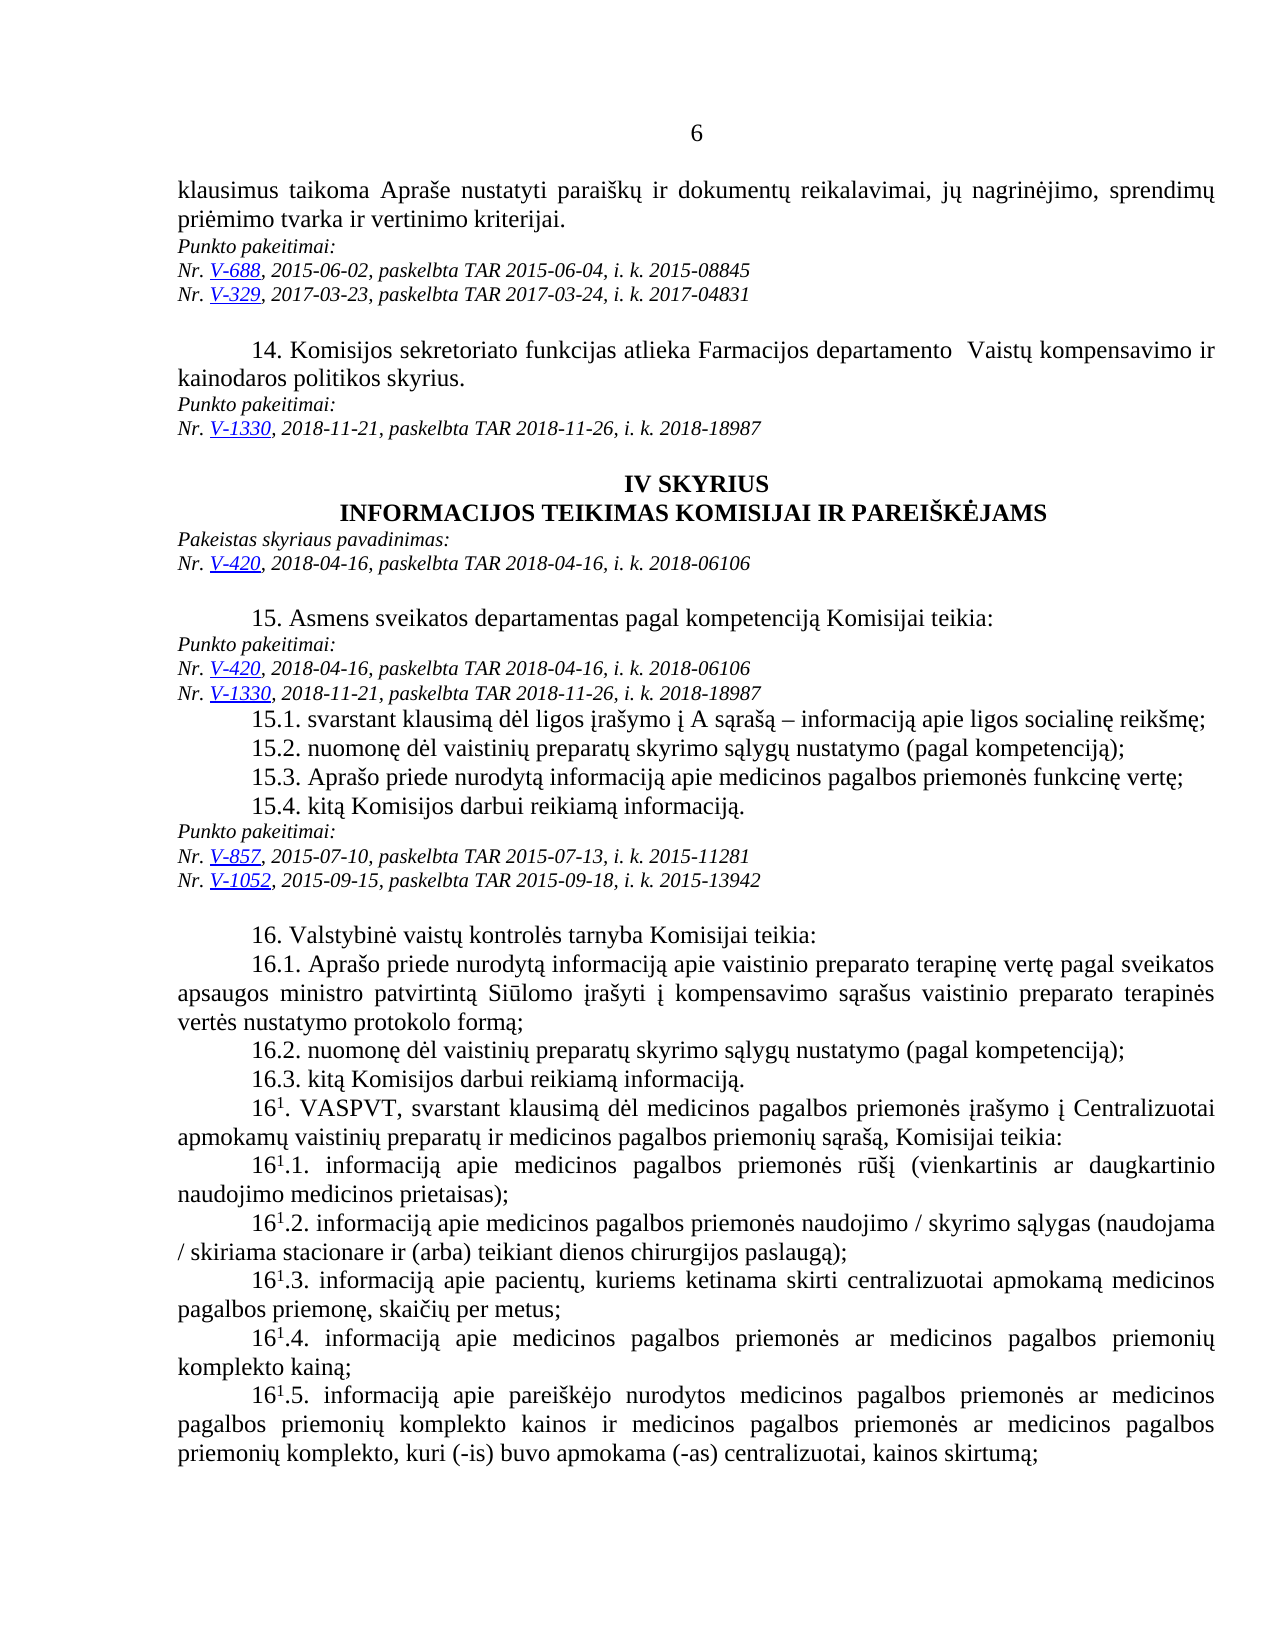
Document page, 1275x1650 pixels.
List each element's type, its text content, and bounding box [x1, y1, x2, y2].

text Nr. V-688, 2015-06-02, paskelbta TAR 2015-06-04, i. k. 2015-08845 [177, 258, 1216, 282]
text Nr. V-857, 2015-07-10, paskelbta TAR 2015-07-13, i. k. 2015-11281 [177, 843, 1216, 868]
text 15.3. Aprašo priede nurodytą informaciją apie medicinos pagalbos priemonės funkcinę vertę; [177, 762, 1216, 791]
text 15. Asmens sveikatos departamentas pagal kompetenciją Komisijai teikia: [177, 603, 1216, 632]
text Nr. V-1052, 2015-09-15, paskelbta TAR 2015-09-18, i. k. 2015-13942 [177, 868, 1216, 892]
text 15.4. kitą Komisijos darbui reikiamą informaciją. [177, 791, 1216, 819]
text Nr. V-1330, 2018-11-21, paskelbta TAR 2018-11-26, i. k. 2018-18987 [177, 416, 1216, 440]
text 15.2. nuomonę dėl vaistinių preparatų skyrimo sąlygų nustatymo (pagal kompetenciją); [177, 733, 1216, 762]
text Punkto pakeitimai: [177, 819, 1216, 843]
text 161.3. informaciją apie pacientų, kuriems ketinama skirti centralizuotai apmokamą medicinos pagalbos priemonę, skaičių per metus; [177, 1265, 1216, 1323]
text 161. VASPVT, svarstant klausimą dėl medicinos pagalbos priemonės įrašymo į Centralizuotai apmokamų vaistinių preparatų ir medicinos pagalbos priemonių sąrašą, Komisijai teikia: [177, 1093, 1216, 1150]
text 16.3. kitą Komisijos darbui reikiamą informaciją. [177, 1064, 1216, 1093]
text klausimus taikoma Apraše nustatyti paraiškų ir dokumentų reikalavimai, jų nagrinėjimo, sprendimų priėmimo tvarka ir vertinimo kriterijai. [177, 176, 1216, 234]
text Punkto pakeitimai: [177, 392, 1216, 416]
text 161.5. informaciją apie pareiškėjo nurodytos medicinos pagalbos priemonės ar medicinos pagalbos priemonių komplekto kainos ir medicinos pagalbos priemonės ar medicinos pagalbos priemonių komplekto, kuri (-is) buvo apmokama (-as) centralizuotai, kainos skirtumą; [177, 1380, 1216, 1467]
text Punkto pakeitimai: [177, 234, 1216, 258]
text Pakeistas skyriaus pavadinimas: [177, 527, 1216, 551]
text 161.1. informaciją apie medicinos pagalbos priemonės rūšį (vienkartinis ar daugkartinio naudojimo medicinos prietaisas); [177, 1150, 1216, 1208]
text 14. Komisijos sekretoriato funkcijas atlieka Farmacijos departamento Vaistų kompensavimo ir kainodaros politikos skyrius. [177, 335, 1216, 392]
text 161.2. informaciją apie medicinos pagalbos priemonės naudojimo / skyrimo sąlygas (naudojama / skiriama stacionare ir (arba) teikiant dienos chirurgijos paslaugą); [177, 1208, 1216, 1265]
text Nr. V-420, 2018-04-16, paskelbta TAR 2018-04-16, i. k. 2018-06106 [177, 656, 1216, 680]
text INFORMACIJOS TEIKIMAS KOMISIJAI IR PAREIŠKĖJAMS [177, 498, 1216, 527]
text 16. Valstybinė vaistų kontrolės tarnyba Komisijai teikia: [177, 920, 1216, 949]
text Nr. V-1330, 2018-11-21, paskelbta TAR 2018-11-26, i. k. 2018-18987 [177, 680, 1216, 704]
text Punkto pakeitimai: [177, 632, 1216, 656]
text Nr. V-329, 2017-03-23, paskelbta TAR 2017-03-24, i. k. 2017-04831 [177, 282, 1216, 306]
text 161.4. informaciją apie medicinos pagalbos priemonės ar medicinos pagalbos priemonių komplekto kainą; [177, 1323, 1216, 1380]
text 15.1. svarstant klausimą dėl ligos įrašymo į A sąrašą – informaciją apie ligos socialinę reikšmę; [177, 704, 1216, 733]
text Nr. V-420, 2018-04-16, paskelbta TAR 2018-04-16, i. k. 2018-06106 [177, 551, 1216, 575]
text 16.2. nuomonę dėl vaistinių preparatų skyrimo sąlygų nustatymo (pagal kompetenciją); [177, 1035, 1216, 1064]
text IV SKYRIUS [177, 469, 1216, 498]
text 16.1. Aprašo priede nurodytą informaciją apie vaistinio preparato terapinę vertę pagal sveikatos apsaugos ministro patvirtintą Siūlomo įrašyti į kompensavimo sąrašus vaistinio preparato terapinės vertės nustatymo protokolo formą; [177, 949, 1216, 1035]
